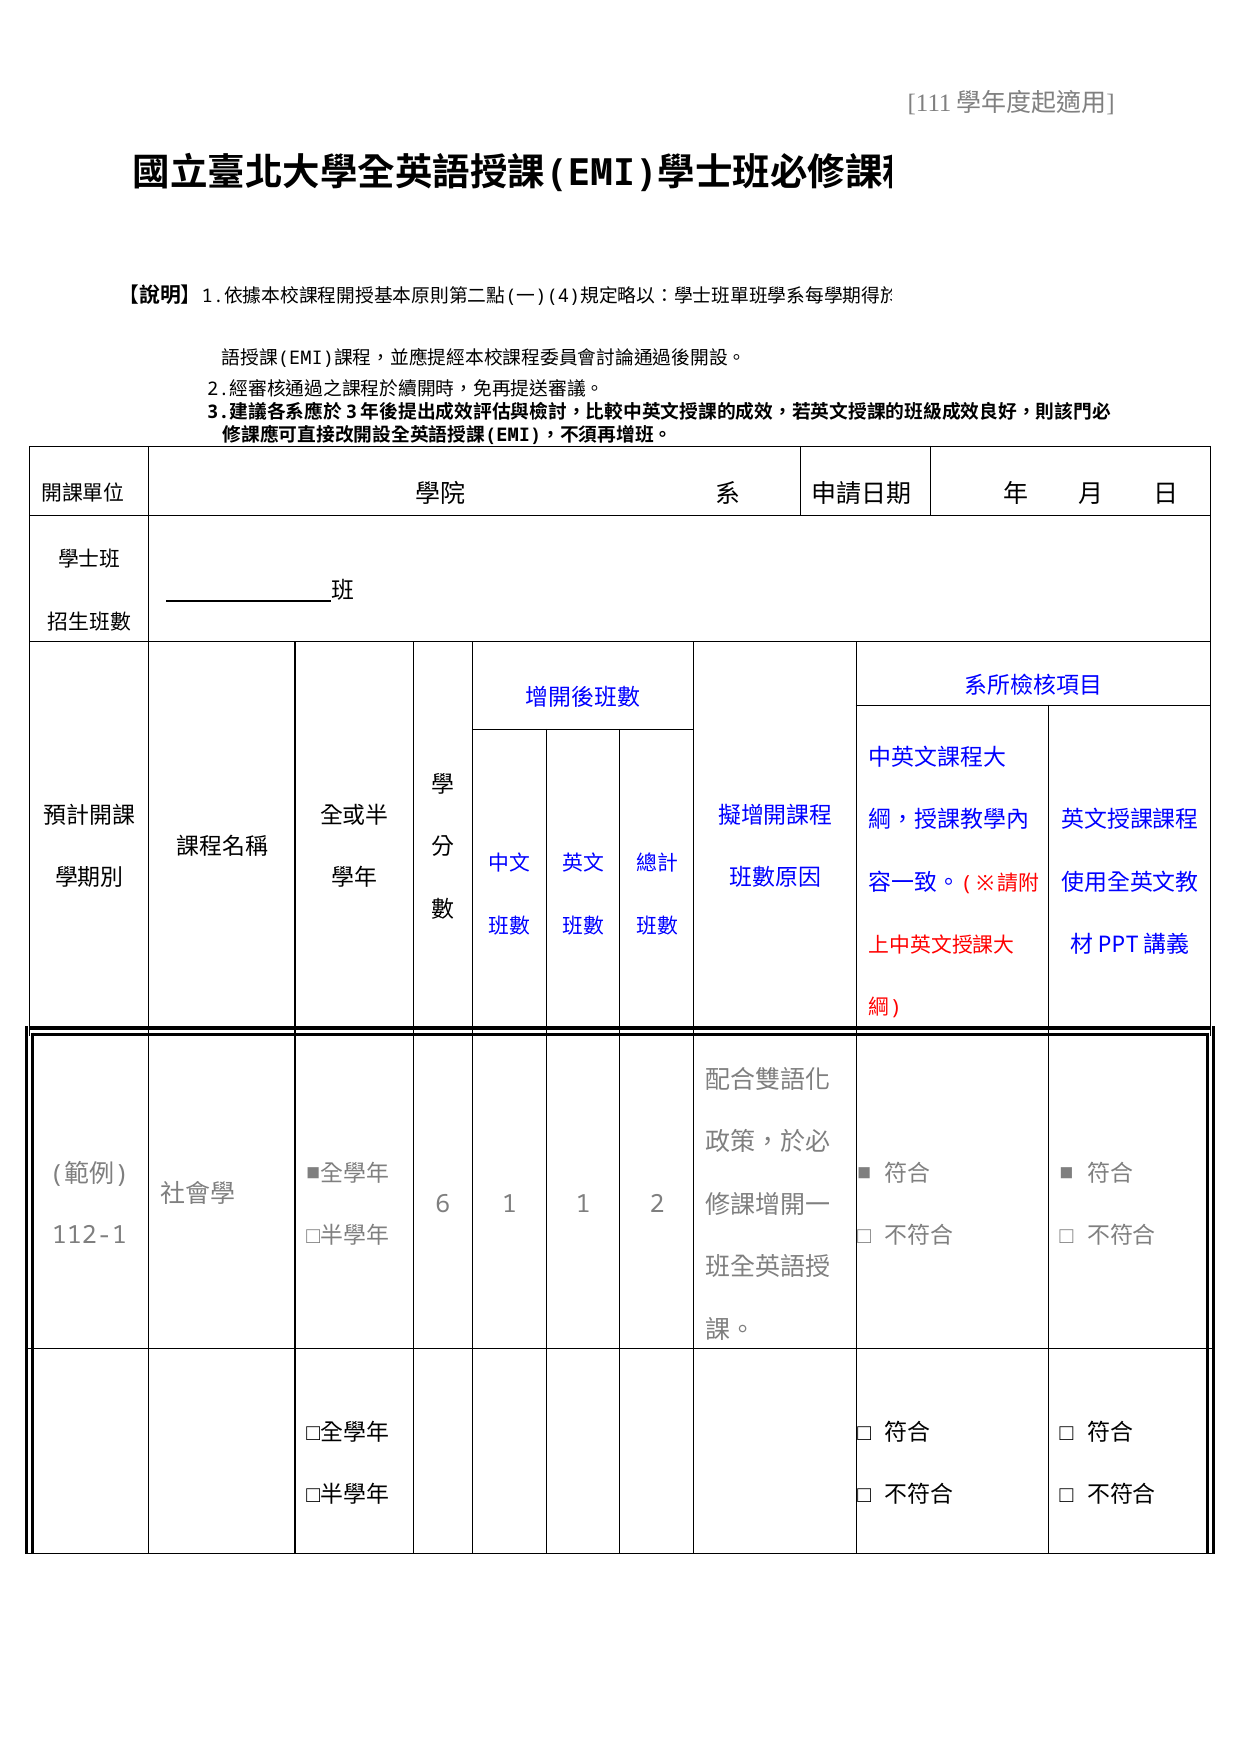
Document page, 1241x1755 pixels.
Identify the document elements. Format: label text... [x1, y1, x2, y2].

table_header 年 月 日 [931, 447, 1210, 515]
table_cell 中文 班數 [473, 730, 546, 1026]
table_header 學院 系 [149, 447, 800, 515]
table_cell [547, 1349, 619, 1552]
table_cell 總計 班數 [620, 730, 693, 1026]
text [111學年度起適用] [907, 82, 1119, 118]
table_cell 增開後班數 [473, 642, 693, 729]
text 2.經審核通過之課程於續開時，免再提送審議。 [207, 377, 1122, 400]
table_cell ■全學年 □半學年 [296, 1036, 413, 1348]
table_cell 6 [414, 1036, 472, 1348]
table_cell 1 [473, 1036, 546, 1348]
table_cell [473, 1349, 546, 1552]
table_cell 1 [547, 1036, 619, 1348]
table_cell [414, 1349, 472, 1552]
table_cell 中英文課程大綱，授課教學內容一致。(※請附上中英文授課大綱) [857, 706, 1048, 1026]
text 【說明】1.依據本校課程開授基本原則第二點(一)(4)規定略以：學士班單班學系每學期得於必修課程申請增開1班全英語授課(EMI)課程，並應提經本校課程委員會討論通過後開設。 [118, 252, 1122, 377]
table_cell □ 符合 □ 不符合 [857, 1349, 1048, 1552]
table_cell ■ 符合 □ 不符合 [857, 1036, 1048, 1348]
table_cell [34, 1349, 148, 1552]
table_cell 擬增開課程 班數原因 [694, 642, 856, 1026]
table_cell 班 [149, 516, 1210, 641]
table_header 開課單位 [30, 447, 148, 515]
table_cell [694, 1349, 856, 1552]
table_cell 課程名稱 [149, 642, 294, 1026]
table_cell 學士班 招生班數 [30, 516, 148, 641]
text 3.建議各系應於3年後提出成效評估與檢討，比較中英文授課的成效，若英文授課的班級成效良好，則該門必修課應可直接改開設全英語授課(EMI)，不須再增班。 [207, 400, 1122, 446]
table_cell ■ 符合 □ 不符合 [1049, 1030, 1211, 1348]
table_cell 英文授課課程使用全英文教材PPT講義 [1049, 706, 1210, 1026]
table_cell 英文 班數 [547, 730, 619, 1026]
table_cell (範例) 112-1 [30, 1030, 148, 1348]
table_header 申請日期 [801, 447, 930, 515]
table_cell 配合雙語化政策，於必修課增開一班全英語授課。 [694, 1036, 856, 1348]
table_cell 學 分 數 [414, 642, 472, 1026]
table_cell □ 符合 □ 不符合 [1049, 1349, 1206, 1552]
table_cell 2 [620, 1036, 693, 1348]
table_cell 系所檢核項目 [857, 642, 1210, 704]
table_cell □全學年 □半學年 [296, 1349, 413, 1552]
text 國立臺北大學全英語授課(EMI)學士班必修課程增班申請表 [118, 74, 1134, 305]
table_cell 社會學 [149, 1036, 294, 1348]
table_cell [620, 1349, 693, 1552]
table_cell 預計開課 學期別 [30, 642, 148, 1026]
table_cell [149, 1349, 294, 1552]
table_cell 全或半 學年 [296, 642, 413, 1026]
